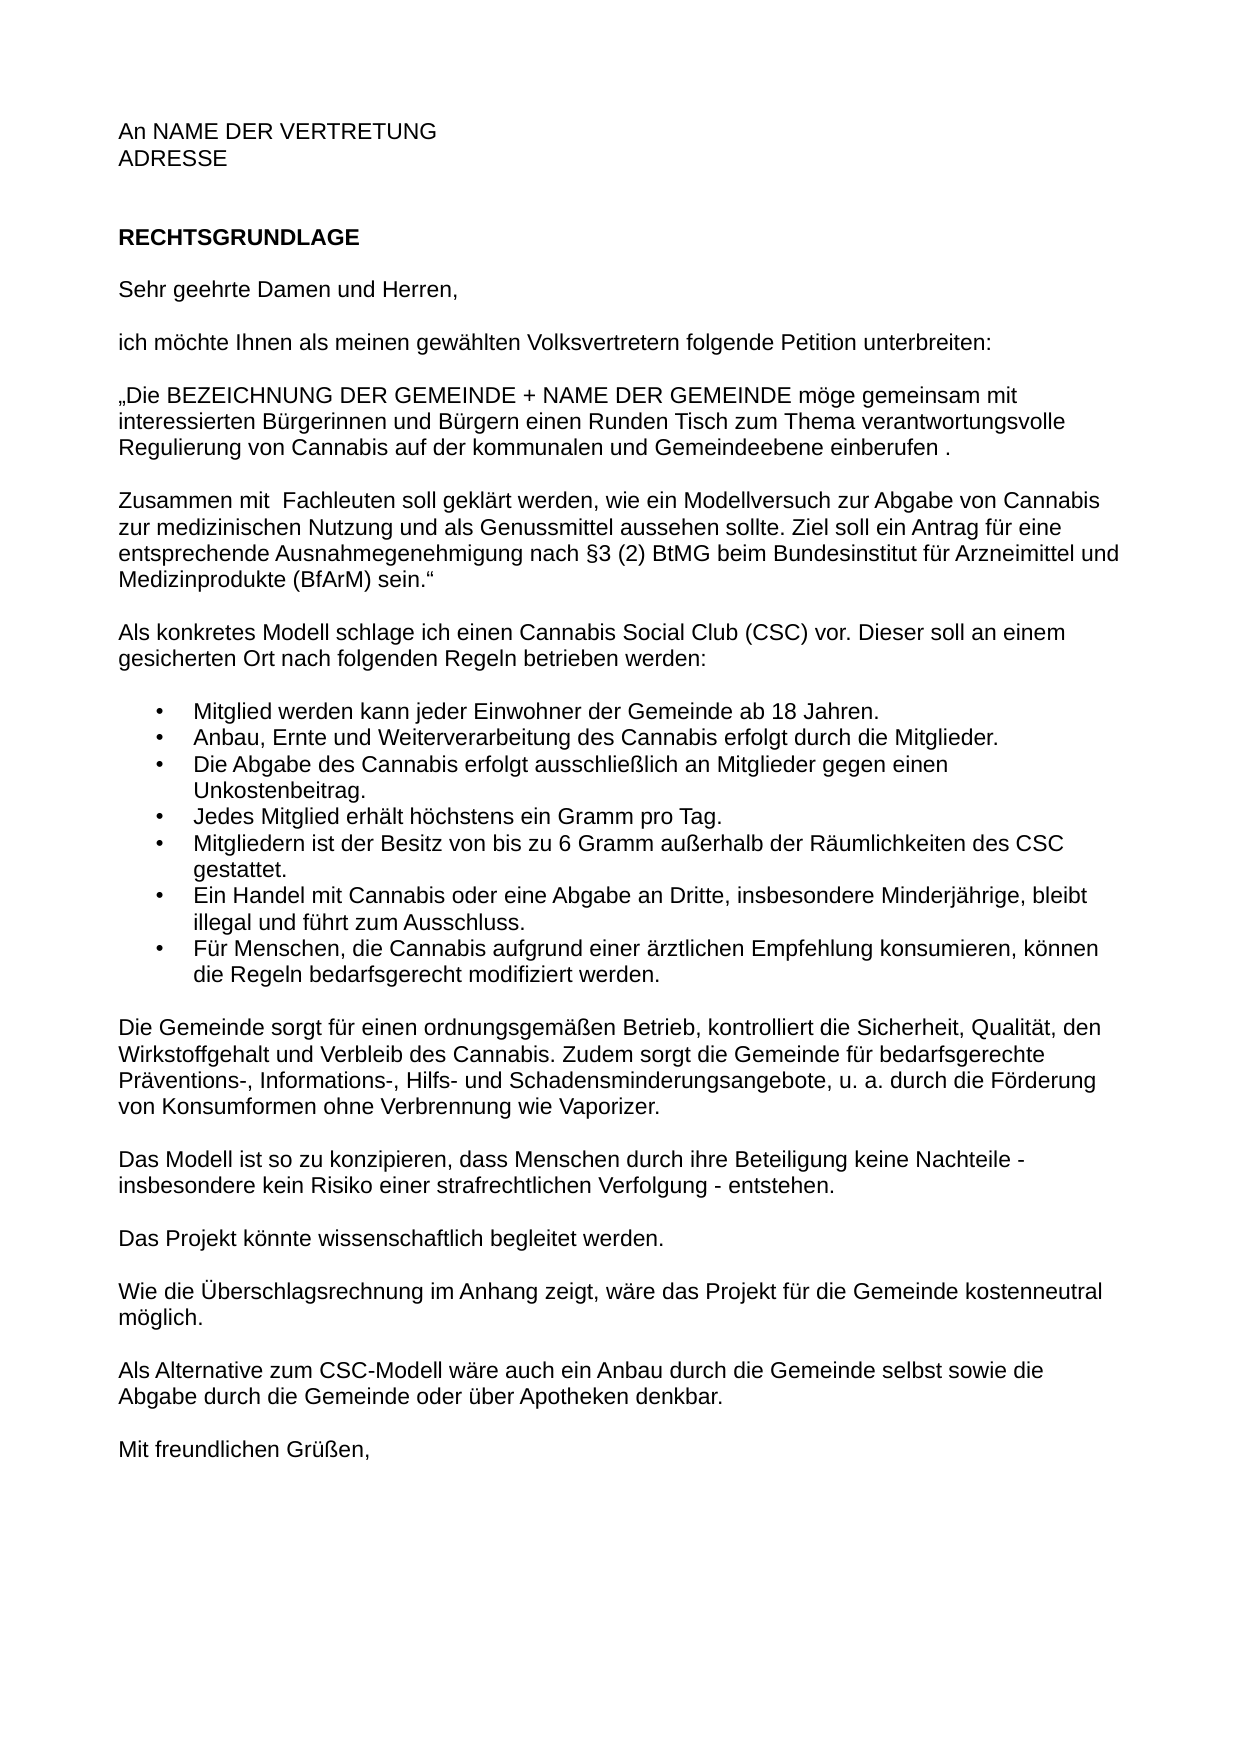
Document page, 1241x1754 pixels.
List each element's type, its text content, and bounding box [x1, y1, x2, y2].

text RECHTSGRUNDLAGE [118, 223, 1122, 250]
text Mit freundlichen Grüßen, [118, 1436, 1122, 1462]
text Sehr geehrte Damen und Herren, [118, 276, 1122, 303]
text ADRESSE [118, 144, 1122, 171]
list Die Abgabe des Cannabis erfolgt ausschließlich an Mitglieder gegen einen Unkostenbeitrag. [156, 751, 1122, 803]
text Das Projekt könnte wissenschaftlich begleitet werden. [118, 1225, 1122, 1251]
list Mitgliedern ist der Besitz von bis zu 6 Gramm außerhalb der Räumlichkeiten des CSC gestattet. [156, 830, 1122, 882]
text „Die BEZEICHNUNG DER GEMEINDE + NAME DER GEMEINDE möge gemeinsam mit interessierten Bürgerinnen und Bürgern einen Runden Tisch zum Thema verantwortungsvolle Regulierung von Cannabis auf der kommunalen und Gemeindeebene einberufen . [118, 382, 1122, 461]
text ich möchte Ihnen als meinen gewählten Volksvertretern folgende Petition unterbreiten: [118, 329, 1122, 355]
list Mitglied werden kann jeder Einwohner der Gemeinde ab 18 Jahren. [156, 698, 1122, 724]
text Das Modell ist so zu konzipieren, dass Menschen durch ihre Beteiligung keine Nachteile - insbesondere kein Risiko einer strafrechtlichen Verfolgung - entstehen. [118, 1146, 1122, 1199]
text Zusammen mit Fachleuten soll geklärt werden, wie ein Modellversuch zur Abgabe von Cannabis zur medizinischen Nutzung und als Genussmittel aussehen sollte. Ziel soll ein Antrag für eine entsprechende Ausnahmegenehmigung nach §3 (2) BtMG beim Bundesinstitut für Arzneimittel und Medizinprodukte (BfArM) sein.“ [118, 487, 1122, 592]
list Ein Handel mit Cannabis oder eine Abgabe an Dritte, insbesondere Minderjährige, bleibt illegal und führt zum Ausschluss. [156, 882, 1122, 935]
list Anbau, Ernte und Weiterverarbeitung des Cannabis erfolgt durch die Mitglieder. [156, 724, 1122, 751]
list Jedes Mitglied erhält höchstens ein Gramm pro Tag. [156, 803, 1122, 830]
text Als konkretes Modell schlage ich einen Cannabis Social Club (CSC) vor. Dieser soll an einem gesicherten Ort nach folgenden Regeln betrieben werden: [118, 619, 1122, 672]
text Wie die Überschlagsrechnung im Anhang zeigt, wäre das Projekt für die Gemeinde kostenneutral möglich. [118, 1278, 1122, 1330]
list Für Menschen, die Cannabis aufgrund einer ärztlichen Empfehlung konsumieren, können die Regeln bedarfsgerecht modifiziert werden. [156, 935, 1122, 988]
text Als Alternative zum CSC-Modell wäre auch ein Anbau durch die Gemeinde selbst sowie die Abgabe durch die Gemeinde oder über Apotheken denkbar. [118, 1357, 1122, 1409]
text Die Gemeinde sorgt für einen ordnungsgemäßen Betrieb, kontrolliert die Sicherheit, Qualität, den Wirkstoffgehalt und Verbleib des Cannabis. Zudem sorgt die Gemeinde für bedarfsgerechte Präventions-, Informations-, Hilfs- und Schadensminderungsangebote, u. a. durch die Förderung von Konsumformen ohne Verbrennung wie Vaporizer. [118, 1014, 1122, 1119]
text An NAME DER VERTRETUNG [118, 118, 1122, 144]
